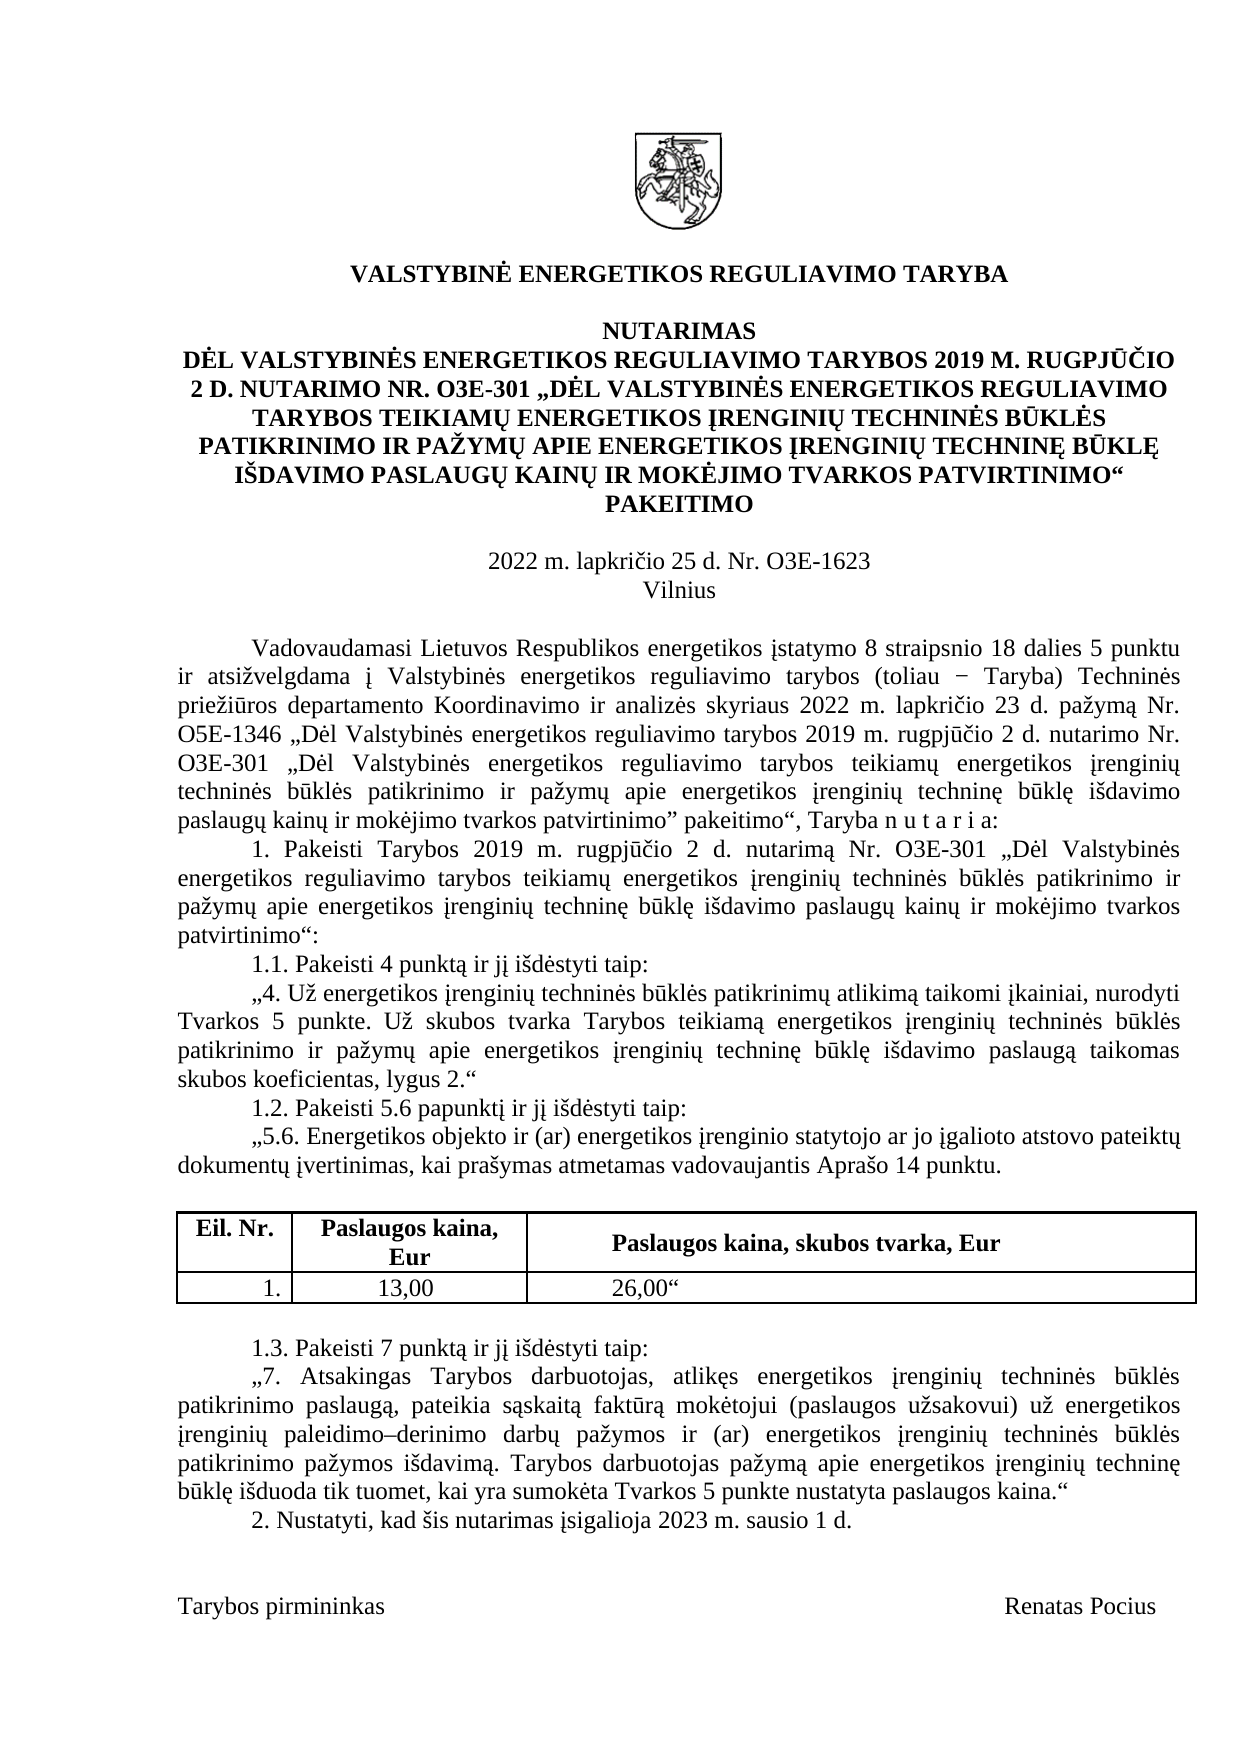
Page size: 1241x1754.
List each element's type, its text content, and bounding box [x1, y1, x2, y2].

text Vadovaudamasi Lietuvos Respublikos energetikos įstatymo 8 straipsnio 18 dalies 5 punktu ir atsižvelgdama į Valstybinės energetikos reguliavimo tarybos (toliau − Taryba) Techninės priežiūros departamento Koordinavimo ir analizės skyriaus 2022 m. lapkričio 23 d. pažymą Nr. O5E-1346 „Dėl Valstybinės energetikos reguliavimo tarybos 2019 m. rugpjūčio 2 d. nutarimo Nr. O3E-301 „Dėl Valstybinės energetikos reguliavimo tarybos teikiamų energetikos įrenginių techninės būklės patikrinimo ir pažymų apie energetikos įrenginių techninę būklę išdavimo paslaugų kainų ir mokėjimo tvarkos patvirtinimo” pakeitimo“, Taryba n u t a r i a: [177, 633, 1181, 834]
text Tarybos pirmininkas Renatas Pocius [177, 1591, 1181, 1620]
table_cell 26,00“ [528, 1273, 1195, 1302]
table_header Eil. Nr. [178, 1214, 291, 1271]
text 1.1. Pakeisti 4 punktą ir jį išdėstyti taip: [177, 949, 1181, 978]
text „4. Už energetikos įrenginių techninės būklės patikrinimų atlikimą taikomi įkainiai, nurodyti Tvarkos 5 punkte. Už skubos tvarka Tarybos teikiamą energetikos įrenginių techninės būklės patikrinimo ir pažymų apie energetikos įrenginių techninę būklę išdavimo paslaugą taikomas skubos koeficientas, lygus 2.“ [177, 978, 1181, 1093]
text „5.6. Energetikos objekto ir (ar) energetikos įrenginio statytojo ar jo įgalioto atstovo pateiktų dokumentų įvertinimas, kai prašymas atmetamas vadovaujantis Aprašo 14 punktu. [177, 1121, 1181, 1179]
text NUTARIMAS [177, 316, 1181, 345]
text 2. Nustatyti, kad šis nutarimas įsigalioja 2023 m. sausio 1 d. [177, 1505, 1181, 1534]
text VALSTYBINĖ ENERGETIKOS REGULIAVIMO TARYBA [177, 259, 1181, 288]
text DĖL VALSTYBINĖS ENERGETIKOS REGULIAVIMO TARYBOS 2019 M. RUGPJŪČIO 2 D. NUTARIMO NR. O3E-301 „DĖL VALSTYBINĖS ENERGETIKOS REGULIAVIMO TARYBOS teikiamų energetikos įrenginių TECHNINĖS BŪKLĖS PATIKRINIMO IR PAŽYMŲ APIE ENERGETIKOS ĮRENGINIŲ TECHNINĘ BŪKLĘ IŠDAVIMO PASLAUGŲ KAINŲ IR MOKĖJIMO TVARKOS PATVIRTINIMO“ PAKEITIMO [177, 345, 1181, 518]
table_header Paslaugos kaina, Eur [293, 1214, 526, 1271]
text 1. Pakeisti Tarybos 2019 m. rugpjūčio 2 d. nutarimą Nr. O3E-301 „Dėl Valstybinės energetikos reguliavimo tarybos teikiamų energetikos įrenginių techninės būklės patikrinimo ir pažymų apie energetikos įrenginių techninę būklę išdavimo paslaugų kainų ir mokėjimo tvarkos patvirtinimo“: [177, 834, 1181, 949]
table_header Paslaugos kaina, skubos tvarka, Eur [528, 1214, 1195, 1271]
table_cell 1. [178, 1273, 291, 1302]
text „7. Atsakingas Tarybos darbuotojas, atlikęs energetikos įrenginių techninės būklės patikrinimo paslaugą, pateikia sąskaitą faktūrą mokėtojui (paslaugos užsakovui) už energetikos įrenginių paleidimo–derinimo darbų pažymos ir (ar) energetikos įrenginių techninės būklės patikrinimo pažymos išdavimą. Tarybos darbuotojas pažymą apie energetikos įrenginių techninę būklę išduoda tik tuomet, kai yra sumokėta Tvarkos 5 punkte nustatyta paslaugos kaina.“ [177, 1361, 1181, 1505]
text 1.2. Pakeisti 5.6 papunktį ir jį išdėstyti taip: [177, 1093, 1181, 1121]
text Vilnius [177, 575, 1181, 604]
table_cell 13,00 [293, 1273, 526, 1302]
text 2022 m. lapkričio 25 d. Nr. O3E-1623 [177, 546, 1181, 575]
text 1.3. Pakeisti 7 punktą ir jį išdėstyti taip: [177, 1333, 1181, 1361]
